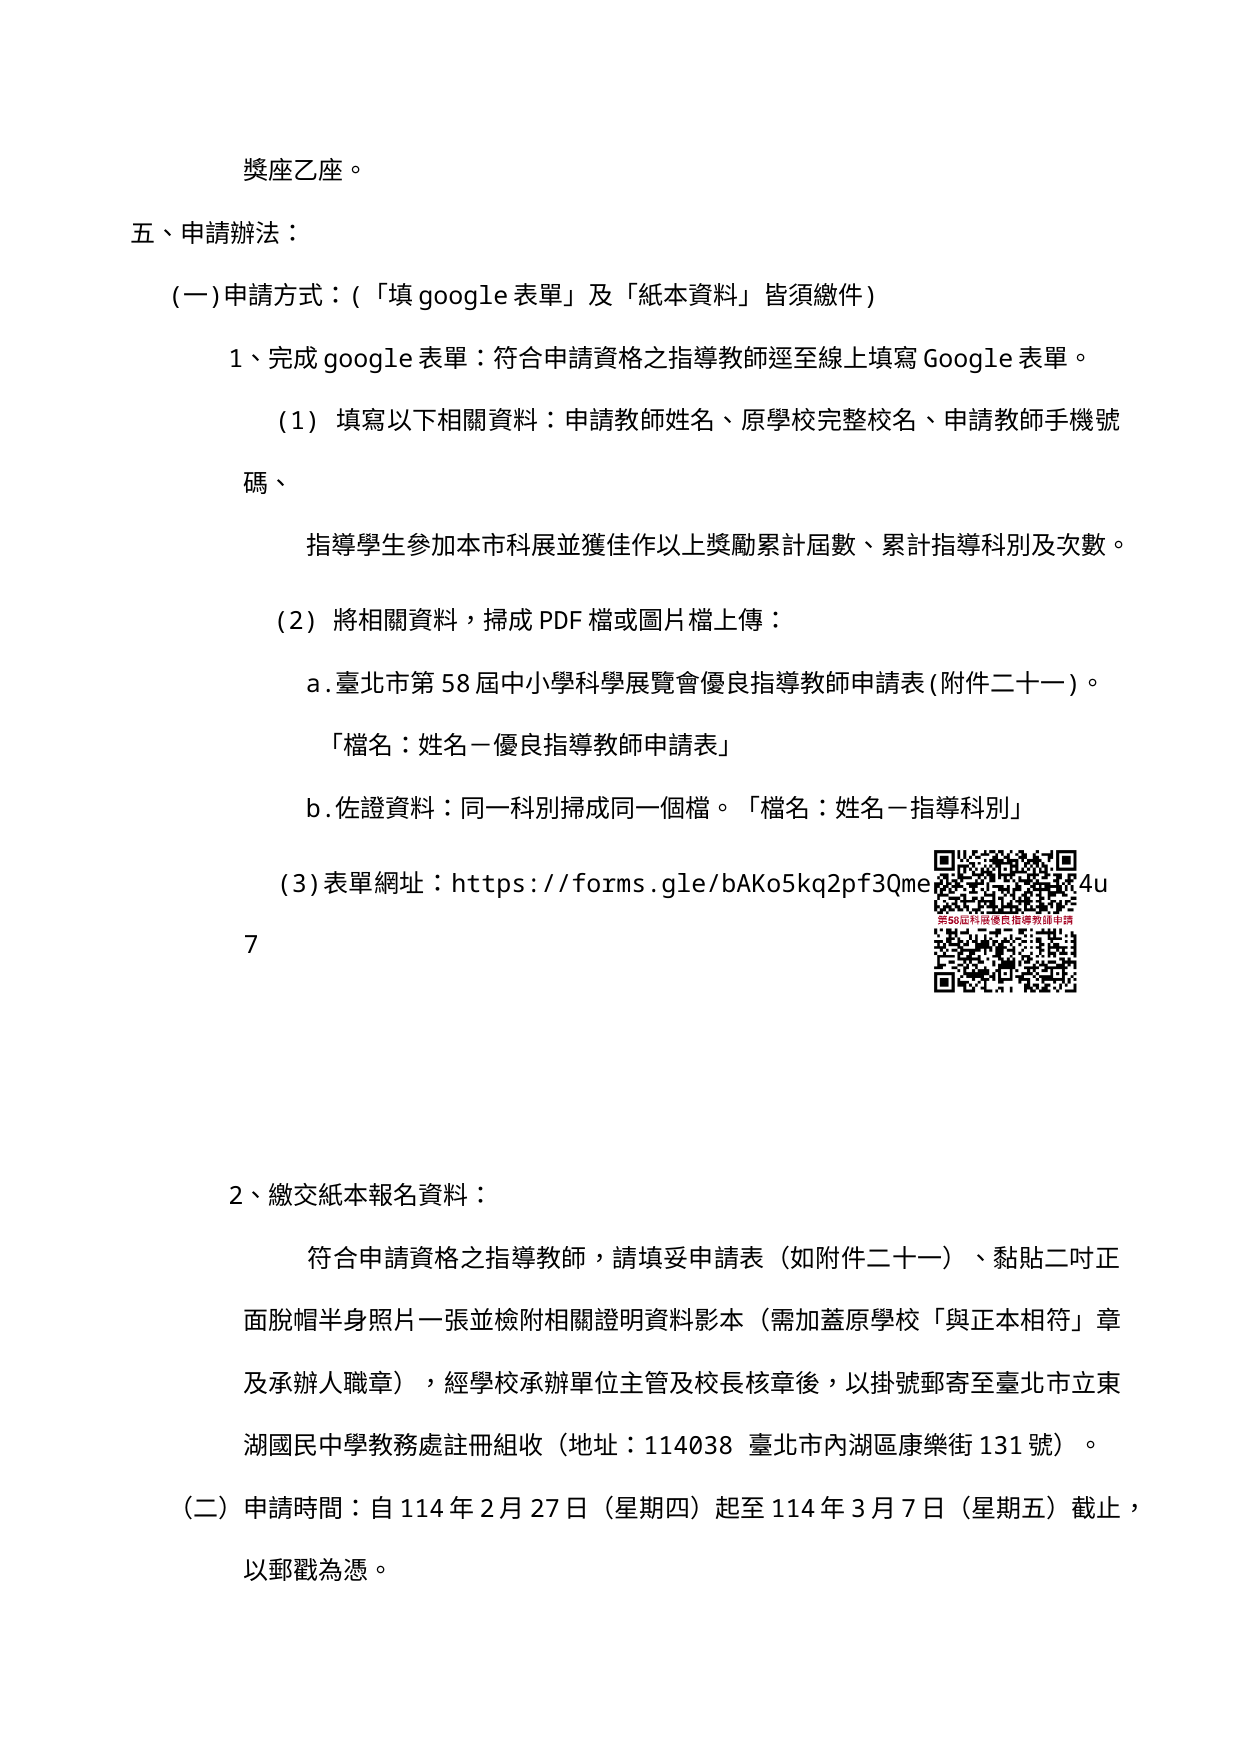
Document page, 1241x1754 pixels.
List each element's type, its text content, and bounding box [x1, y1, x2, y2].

text (2) 將相關資料，掃成PDF檔或圖片檔上傳： [168, 577, 1122, 639]
text 2、繳交紙本報名資料： [168, 1152, 1122, 1214]
text (3)表單網址：https://forms.gle/bAKo5kq2pf3Qme4u7 [168, 839, 1122, 964]
text 「檔名：姓名－優良指導教師申請表」 [131, 702, 1122, 764]
text 符合申請資格之指導教師，請填妥申請表（如附件二十一）、黏貼二吋正面脫帽半身照片一張並檢附相關證明資料影本（需加蓋原學校「與正本相符」章及承辦人職章），經學校承辦單位主管及校長核章後，以掛號郵寄至臺北市立東湖國民中學教務處註冊組收（地址：114038 臺北市內湖區康樂街131號）。 [168, 1214, 1122, 1464]
text （二）申請時間：自114年2月27日（星期四）起至114年3月7日（星期五）截止，以郵戳為憑。 [168, 1464, 1122, 1589]
text b.佐證資料：同一科別掃成同一個檔。「檔名：姓名－指導科別」 [118, 764, 1122, 827]
text 指導學生參加本市科展並獲佳作以上獎勵累計屆數、累計指導科別及次數。 [131, 502, 1122, 564]
text 五、申請辦法： [131, 189, 1122, 252]
text a.臺北市第58屆中小學科學展覽會優良指導教師申請表(附件二十一)。 [168, 639, 1122, 702]
text (一)申請方式：(「填google表單」及「紙本資料」皆須繳件) [168, 252, 1122, 314]
text 獎座乙座。 [168, 127, 1122, 189]
text 1、完成google表單：符合申請資格之指導教師逕至線上填寫Google表單。 [168, 314, 1122, 377]
text (1) 填寫以下相關資料：申請教師姓名、原學校完整校名、申請教師手機號碼、 [168, 377, 1122, 502]
